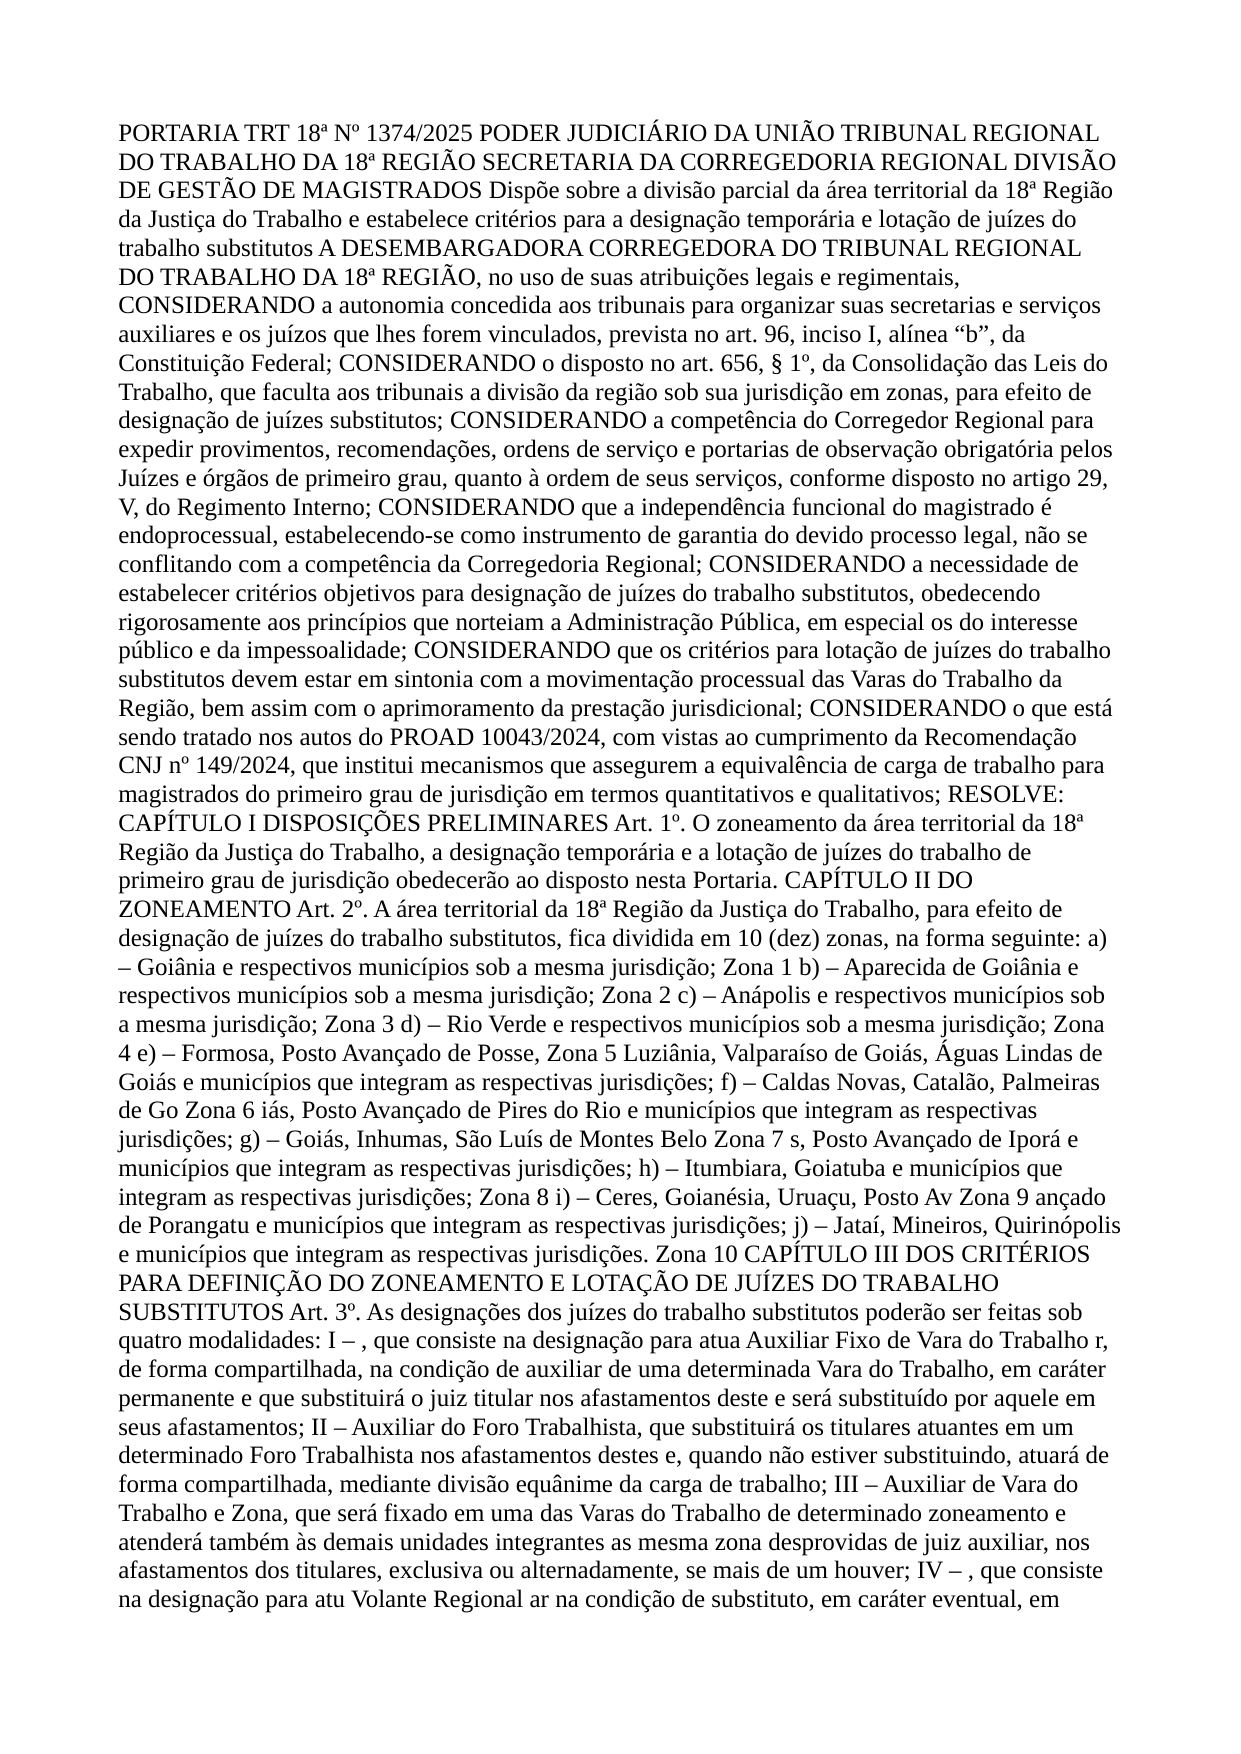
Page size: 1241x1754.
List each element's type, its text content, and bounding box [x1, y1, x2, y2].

text PORTARIA TRT 18ª Nº 1374/2025 PODER JUDICIÁRIO DA UNIÃO TRIBUNAL REGIONAL DO TRABALHO DA 18ª REGIÃO SECRETARIA DA CORREGEDORIA REGIONAL DIVISÃO DE GESTÃO DE MAGISTRADOS Dispõe sobre a divisão parcial da área territorial da 18ª Região da Justiça do Trabalho e estabelece critérios para a designação temporária e lotação de juízes do trabalho substitutos A DESEMBARGADORA CORREGEDORA DO TRIBUNAL REGIONAL DO TRABALHO DA 18ª REGIÃO, no uso de suas atribuições legais e regimentais, CONSIDERANDO a autonomia concedida aos tribunais para organizar suas secretarias e serviços auxiliares e os juízos que lhes forem vinculados, prevista no art. 96, inciso I, alínea “b”, da Constituição Federal; CONSIDERANDO o disposto no art. 656, § 1º, da Consolidação das Leis do Trabalho, que faculta aos tribunais a divisão da região sob sua jurisdição em zonas, para efeito de designação de juízes substitutos; CONSIDERANDO a competência do Corregedor Regional para expedir provimentos, recomendações, ordens de serviço e portarias de observação obrigatória pelos Juízes e órgãos de primeiro grau, quanto à ordem de seus serviços, conforme disposto no artigo 29, V, do Regimento Interno; CONSIDERANDO que a independência funcional do magistrado é endoprocessual, estabelecendo-se como instrumento de garantia do devido processo legal, não se conflitando com a competência da Corregedoria Regional; CONSIDERANDO a necessidade de estabelecer critérios objetivos para designação de juízes do trabalho substitutos, obedecendo rigorosamente aos princípios que norteiam a Administração Pública, em especial os do interesse público e da impessoalidade; CONSIDERANDO que os critérios para lotação de juízes do trabalho substitutos devem estar em sintonia com a movimentação processual das Varas do Trabalho da Região, bem assim com o aprimoramento da prestação jurisdicional; CONSIDERANDO o que está sendo tratado nos autos do PROAD 10043/2024, com vistas ao cumprimento da Recomendação CNJ nº 149/2024, que institui mecanismos que assegurem a equivalência de carga de trabalho para magistrados do primeiro grau de jurisdição em termos quantitativos e qualitativos; RESOLVE: CAPÍTULO I DISPOSIÇÕES PRELIMINARES Art. 1º. O zoneamento da área territorial da 18ª Região da Justiça do Trabalho, a designação temporária e a lotação de juízes do trabalho de primeiro grau de jurisdição obedecerão ao disposto nesta Portaria. CAPÍTULO II DO ZONEAMENTO Art. 2º. A área territorial da 18ª Região da Justiça do Trabalho, para efeito de designação de juízes do trabalho substitutos, fica dividida em 10 (dez) zonas, na forma seguinte: a) – Goiânia e respectivos municípios sob a mesma jurisdição; Zona 1 b) – Aparecida de Goiânia e respectivos municípios sob a mesma jurisdição; Zona 2 c) – Anápolis e respectivos municípios sob a mesma jurisdição; Zona 3 d) – Rio Verde e respectivos municípios sob a mesma jurisdição; Zona 4 e) – Formosa, Posto Avançado de Posse, Zona 5 Luziânia, Valparaíso de Goiás, Águas Lindas de Goiás e municípios que integram as respectivas jurisdições; f) – Caldas Novas, Catalão, Palmeiras de Go Zona 6 iás, Posto Avançado de Pires do Rio e municípios que integram as respectivas jurisdições; g) – Goiás, Inhumas, São Luís de Montes Belo Zona 7 s, Posto Avançado de Iporá e municípios que integram as respectivas jurisdições; h) – Itumbiara, Goiatuba e municípios que integram as respectivas jurisdições; Zona 8 i) – Ceres, Goianésia, Uruaçu, Posto Av Zona 9 ançado de Porangatu e municípios que integram as respectivas jurisdições; j) – Jataí, Mineiros, Quirinópolis e municípios que integram as respectivas jurisdições. Zona 10 CAPÍTULO III DOS CRITÉRIOS PARA DEFINIÇÃO DO ZONEAMENTO E LOTAÇÃO DE JUÍZES DO TRABALHO SUBSTITUTOS Art. 3º. As designações dos juízes do trabalho substitutos poderão ser feitas sob quatro modalidades: I – , que consiste na designação para atua Auxiliar Fixo de Vara do Trabalho r, de forma compartilhada, na condição de auxiliar de uma determinada Vara do Trabalho, em caráter permanente e que substituirá o juiz titular nos afastamentos deste e será substituído por aquele em seus afastamentos; II – Auxiliar do Foro Trabalhista, que substituirá os titulares atuantes em um determinado Foro Trabalhista nos afastamentos destes e, quando não estiver substituindo, atuará de forma compartilhada, mediante divisão equânime da carga de trabalho; III – Auxiliar de Vara do Trabalho e Zona, que será fixado em uma das Varas do Trabalho de determinado zoneamento e atenderá também às demais unidades integrantes as mesma zona desprovidas de juiz auxiliar, nos afastamentos dos titulares, exclusiva ou alternadamente, se mais de um houver; IV – , que consiste na designação para atu Volante Regional ar na condição de substituto, em caráter eventual, em [118, 118, 1122, 1613]
